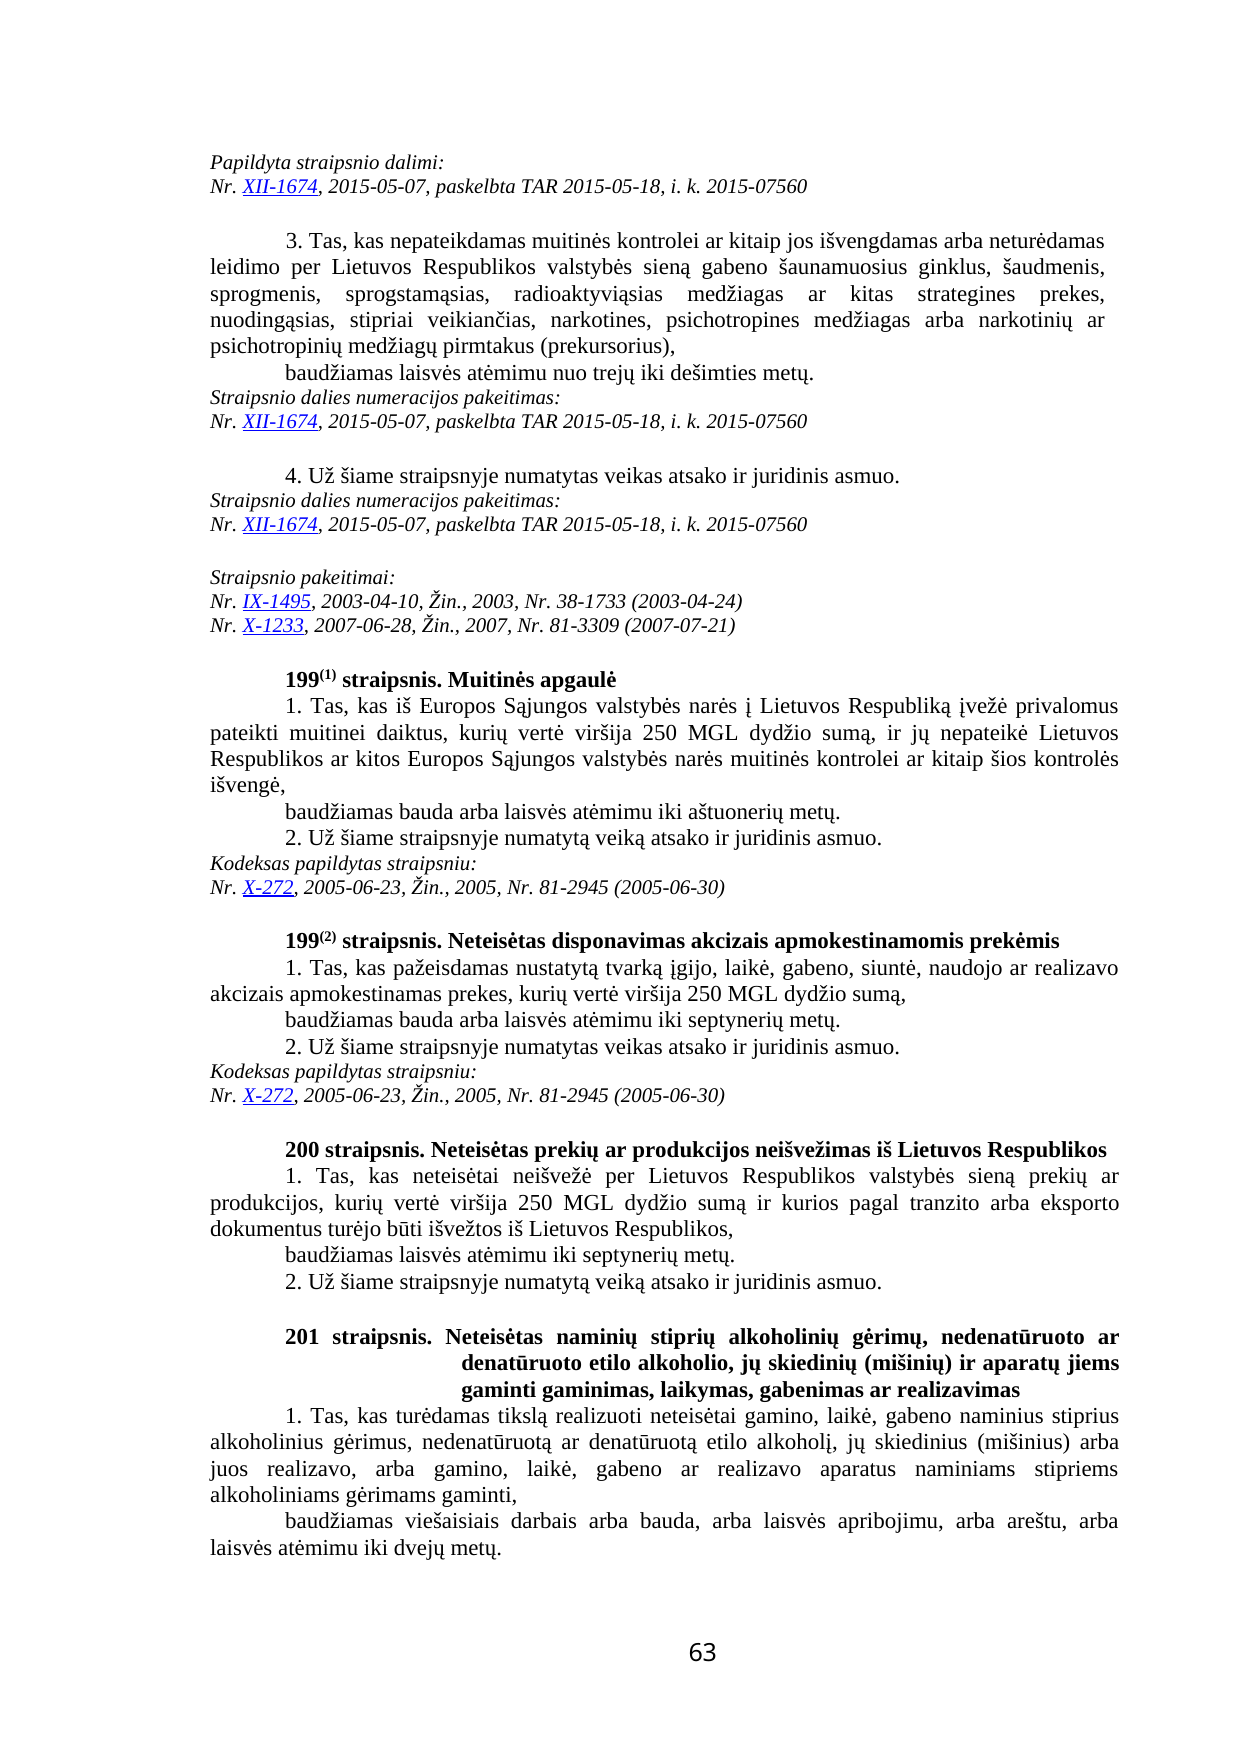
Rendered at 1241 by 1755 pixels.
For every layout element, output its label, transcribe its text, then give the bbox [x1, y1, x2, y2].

text 3. Tas, kas nepateikdamas muitinės kontrolei ar kitaip jos išvengdamas arba neturėdamas leidimo per Lietuvos Respublikos valstybės sieną gabeno šaunamuosius ginklus, šaudmenis, sprogmenis, sprogstamąsias, radioaktyviąsias medžiagas ar kitas strategines prekes, nuodingąsias, stipriai veikiančias, narkotines, psichotropines medžiagas arba narkotinių ar psichotropinių medžiagų pirmtakus (prekursorius), [210, 227, 1106, 359]
text Nr. XII-1674, 2015-05-07, paskelbta TAR 2015-05-18, i. k. 2015-07560 [210, 512, 1120, 536]
text Nr. IX-1495, 2003-04-10, Žin., 2003, Nr. 38-1733 (2003-04-24) [210, 589, 1120, 613]
text Straipsnio dalies numeracijos pakeitimas: [210, 488, 1120, 512]
text 1. Tas, kas iš Europos Sąjungos valstybės narės į Lietuvos Respubliką įvežė privalomus pateikti muitinei daiktus, kurių vertė viršija 250 MGL dydžio sumą, ir jų nepateikė Lietuvos Respublikos ar kitos Europos Sąjungos valstybės narės muitinės kontrolei ar kitaip šios kontrolės išvengė, [210, 692, 1120, 798]
text Straipsnio dalies numeracijos pakeitimas: [210, 385, 1120, 409]
text Kodeksas papildytas straipsniu: [210, 1059, 1120, 1083]
text Nr. X-1233, 2007-06-28, Žin., 2007, Nr. 81-3309 (2007-07-21) [210, 613, 1120, 637]
text baudžiamas laisvės atėmimu nuo trejų iki dešimties metų. [210, 359, 1120, 385]
text Kodeksas papildytas straipsniu: [210, 851, 1120, 874]
text 200 straipsnis. Neteisėtas prekių ar produkcijos neišvežimas iš Lietuvos Respublikos [285, 1136, 1120, 1162]
text baudžiamas bauda arba laisvės atėmimu iki aštuonerių metų. [210, 798, 1120, 824]
text baudžiamas bauda arba laisvės atėmimu iki septynerių metų. [210, 1006, 1120, 1033]
text 201 straipsnis. Neteisėtas naminių stiprių alkoholinių gėrimų, nedenatūruoto ar denatūruoto etilo alkoholio, jų skiedinių (mišinių) ir aparatų jiems gaminti gaminimas, laikymas, gabenimas ar realizavimas [285, 1323, 1120, 1402]
text 2. Už šiame straipsnyje numatytą veiką atsako ir juridinis asmuo. [210, 1268, 1120, 1294]
text 199(2) straipsnis. Neteisėtas disponavimas akcizais apmokestinamomis prekėmis [285, 927, 1120, 954]
text Nr. XII-1674, 2015-05-07, paskelbta TAR 2015-05-18, i. k. 2015-07560 [210, 174, 1120, 198]
text Nr. X-272, 2005-06-23, Žin., 2005, Nr. 81-2945 (2005-06-30) [210, 1083, 1120, 1107]
text 4. Už šiame straipsnyje numatytas veikas atsako ir juridinis asmuo. [210, 462, 1120, 488]
text Papildyta straipsnio dalimi: [210, 150, 1120, 174]
text 1. Tas, kas pažeisdamas nustatytą tvarką įgijo, laikė, gabeno, siuntė, naudojo ar realizavo akcizais apmokestinamas prekes, kurių vertė viršija 250 MGL dydžio sumą, [210, 954, 1120, 1006]
text 1. Tas, kas turėdamas tikslą realizuoti neteisėtai gamino, laikė, gabeno naminius stiprius alkoholinius gėrimus, nedenatūruotą ar denatūruotą etilo alkoholį, jų skiedinius (mišinius) arba juos realizavo, arba gamino, laikė, gabeno ar realizavo aparatus naminiams stipriems alkoholiniams gėrimams gaminti, [210, 1402, 1120, 1507]
text baudžiamas laisvės atėmimu iki septynerių metų. [210, 1241, 1120, 1268]
text 2. Už šiame straipsnyje numatytas veikas atsako ir juridinis asmuo. [210, 1033, 1120, 1059]
text 1. Tas, kas neteisėtai neišvežė per Lietuvos Respublikos valstybės sieną prekių ar produkcijos, kurių vertė viršija 250 MGL dydžio sumą ir kurios pagal tranzito arba eksporto dokumentus turėjo būti išvežtos iš Lietuvos Respublikos, [210, 1162, 1120, 1241]
text Straipsnio pakeitimai: [210, 565, 1120, 589]
text 2. Už šiame straipsnyje numatytą veiką atsako ir juridinis asmuo. [210, 824, 1120, 851]
text Nr. X-272, 2005-06-23, Žin., 2005, Nr. 81-2945 (2005-06-30) [210, 874, 1120, 899]
text baudžiamas viešaisiais darbais arba bauda, arba laisvės apribojimu, arba areštu, arba laisvės atėmimu iki dvejų metų. [210, 1507, 1120, 1560]
text 199(1) straipsnis. Muitinės apgaulė [210, 666, 1120, 692]
text Nr. XII-1674, 2015-05-07, paskelbta TAR 2015-05-18, i. k. 2015-07560 [210, 409, 1120, 433]
